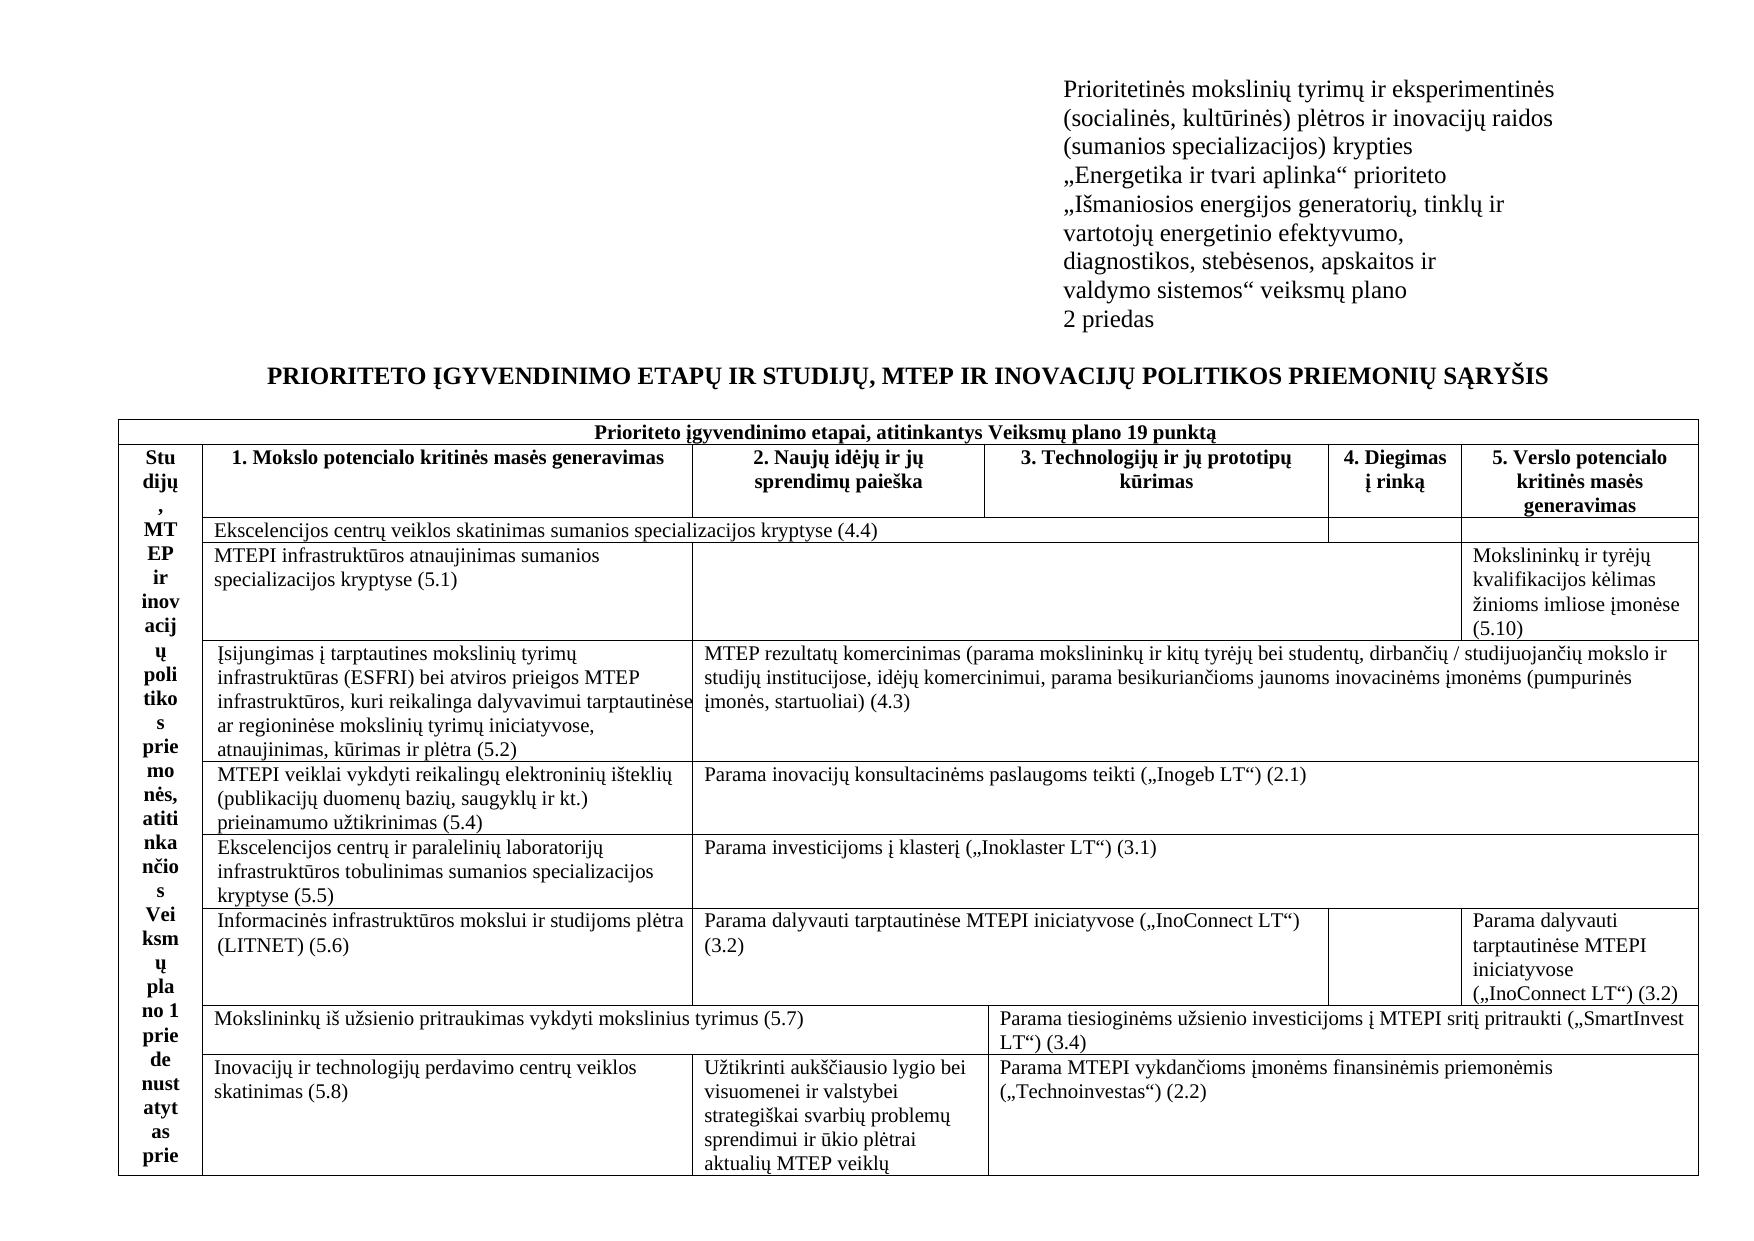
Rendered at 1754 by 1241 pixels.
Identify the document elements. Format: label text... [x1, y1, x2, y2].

text Prioritetinės mokslinių tyrimų ir eksperimentinės [928, 74, 1698, 103]
table_cell Inovacijų ir technologijų perdavimo centrų veiklos skatinimas (5.8) [203, 1055, 692, 1175]
table_cell Studijų, MTEP ir inovacijų politikos priemonės, atitinkančios Veiksmų plano 1 priede nustatytas prie [119, 445, 202, 1175]
table_cell Parama inovacijų konsultacinėms paslaugoms teikti („Inogeb LT“) (2.1) [693, 762, 1698, 834]
table_cell Parama tiesioginėms užsienio investicijoms į MTEPI sritį pritraukti („SmartInvest LT“) (3.4) [989, 1006, 1698, 1054]
table_cell 1. Mokslo potencialo kritinės masės generavimas [203, 445, 692, 517]
table_cell Užtikrinti aukščiausio lygio bei visuomenei ir valstybei strategiškai svarbių problemų sprendimui ir ūkio plėtrai aktualių MTEP veiklų [693, 1055, 988, 1175]
table_cell 4. Diegimas į rinką [1329, 445, 1461, 517]
text (sumanios specializacijos) krypties [928, 131, 1698, 160]
text (socialinės, kultūrinės) plėtros ir inovacijų raidos [928, 103, 1698, 131]
text „Išmaniosios energijos generatorių, tinklų ir [928, 189, 1698, 218]
table_cell MTEPI infrastruktūros atnaujinimas sumanios specializacijos kryptyse (5.1) [203, 543, 692, 639]
text 2 priedas [928, 304, 1698, 333]
text „Energetika ir tvari aplinka“ prioriteto [928, 160, 1698, 189]
table_cell Parama dalyvauti tarptautinėse MTEPI iniciatyvose („InoConnect LT“) (3.2) [693, 909, 1328, 1005]
text diagnostikos, stebėsenos, apskaitos ir [928, 246, 1698, 275]
text vartotojų energetinio efektyvumo, [928, 218, 1698, 246]
table_cell Parama dalyvauti tarptautinėse MTEPI iniciatyvose („InoConnect LT“) (3.2) [1462, 909, 1698, 1005]
table_cell MTEPI veiklai vykdyti reikalingų elektroninių išteklių (publikacijų duomenų bazių, saugyklų ir kt.) prieinamumo užtikrinimas (5.4) [203, 762, 692, 834]
table_cell Įsijungimas į tarptautines mokslinių tyrimų infrastruktūras (ESFRI) bei atviros prieigos MTEP infrastruktūros, kuri reikalinga dalyvavimui tarptautinėse ar regioninėse mokslinių tyrimų iniciatyvose, atnaujinimas, kūrimas ir plėtra (5.2) [203, 641, 692, 761]
table_header Prioriteto įgyvendinimo etapai, atitinkantys Veiksmų plano 19 punktą [119, 420, 1698, 444]
table_cell Parama investicijoms į klasterį („Inoklaster LT“) (3.1) [693, 835, 1698, 907]
table_cell [1462, 518, 1698, 542]
table_cell Ekscelencijos centrų ir paralelinių laboratorijų infrastruktūros tobulinimas sumanios specializacijos kryptyse (5.5) [203, 835, 692, 907]
table_cell 3. Technologijų ir jų prototipų kūrimas [985, 445, 1328, 517]
table_cell [1329, 518, 1461, 542]
table_cell Mokslininkų iš užsienio pritraukimas vykdyti mokslinius tyrimus (5.7) [203, 1006, 988, 1054]
text PRIORITETO ĮGYVENDINIMO ETAPŲ IR STUDIJŲ, MTEP IR INOVACIJŲ POLITIKOS PRIEMONIŲ SĄRYŠIS [118, 361, 1698, 390]
table_cell [693, 543, 1461, 639]
table_cell Parama MTEPI vykdančioms įmonėms finansinėmis priemonėmis („Technoinvestas“) (2.2) [989, 1055, 1698, 1175]
text valdymo sistemos“ veiksmų plano [928, 275, 1698, 304]
table_cell Ekscelencijos centrų veiklos skatinimas sumanios specializacijos kryptyse (4.4) [203, 518, 1328, 542]
table_cell 5. Verslo potencialo kritinės masės generavimas [1462, 445, 1698, 517]
table_cell Mokslininkų ir tyrėjų kvalifikacijos kėlimas žinioms imliose įmonėse (5.10) [1462, 543, 1698, 639]
table_cell MTEP rezultatų komercinimas (parama mokslininkų ir kitų tyrėjų bei studentų, dirbančių / studijuojančių mokslo ir studijų institucijose, idėjų komercinimui, parama besikuriančioms jaunoms inovacinėms įmonėms (pumpurinės įmonės, startuoliai) (4.3) [693, 641, 1698, 761]
table_cell 2. Naujų idėjų ir jų sprendimų paieška [693, 445, 984, 517]
table_cell [1329, 909, 1461, 1005]
table_cell Informacinės infrastruktūros mokslui ir studijoms plėtra (LITNET) (5.6) [203, 909, 692, 1005]
